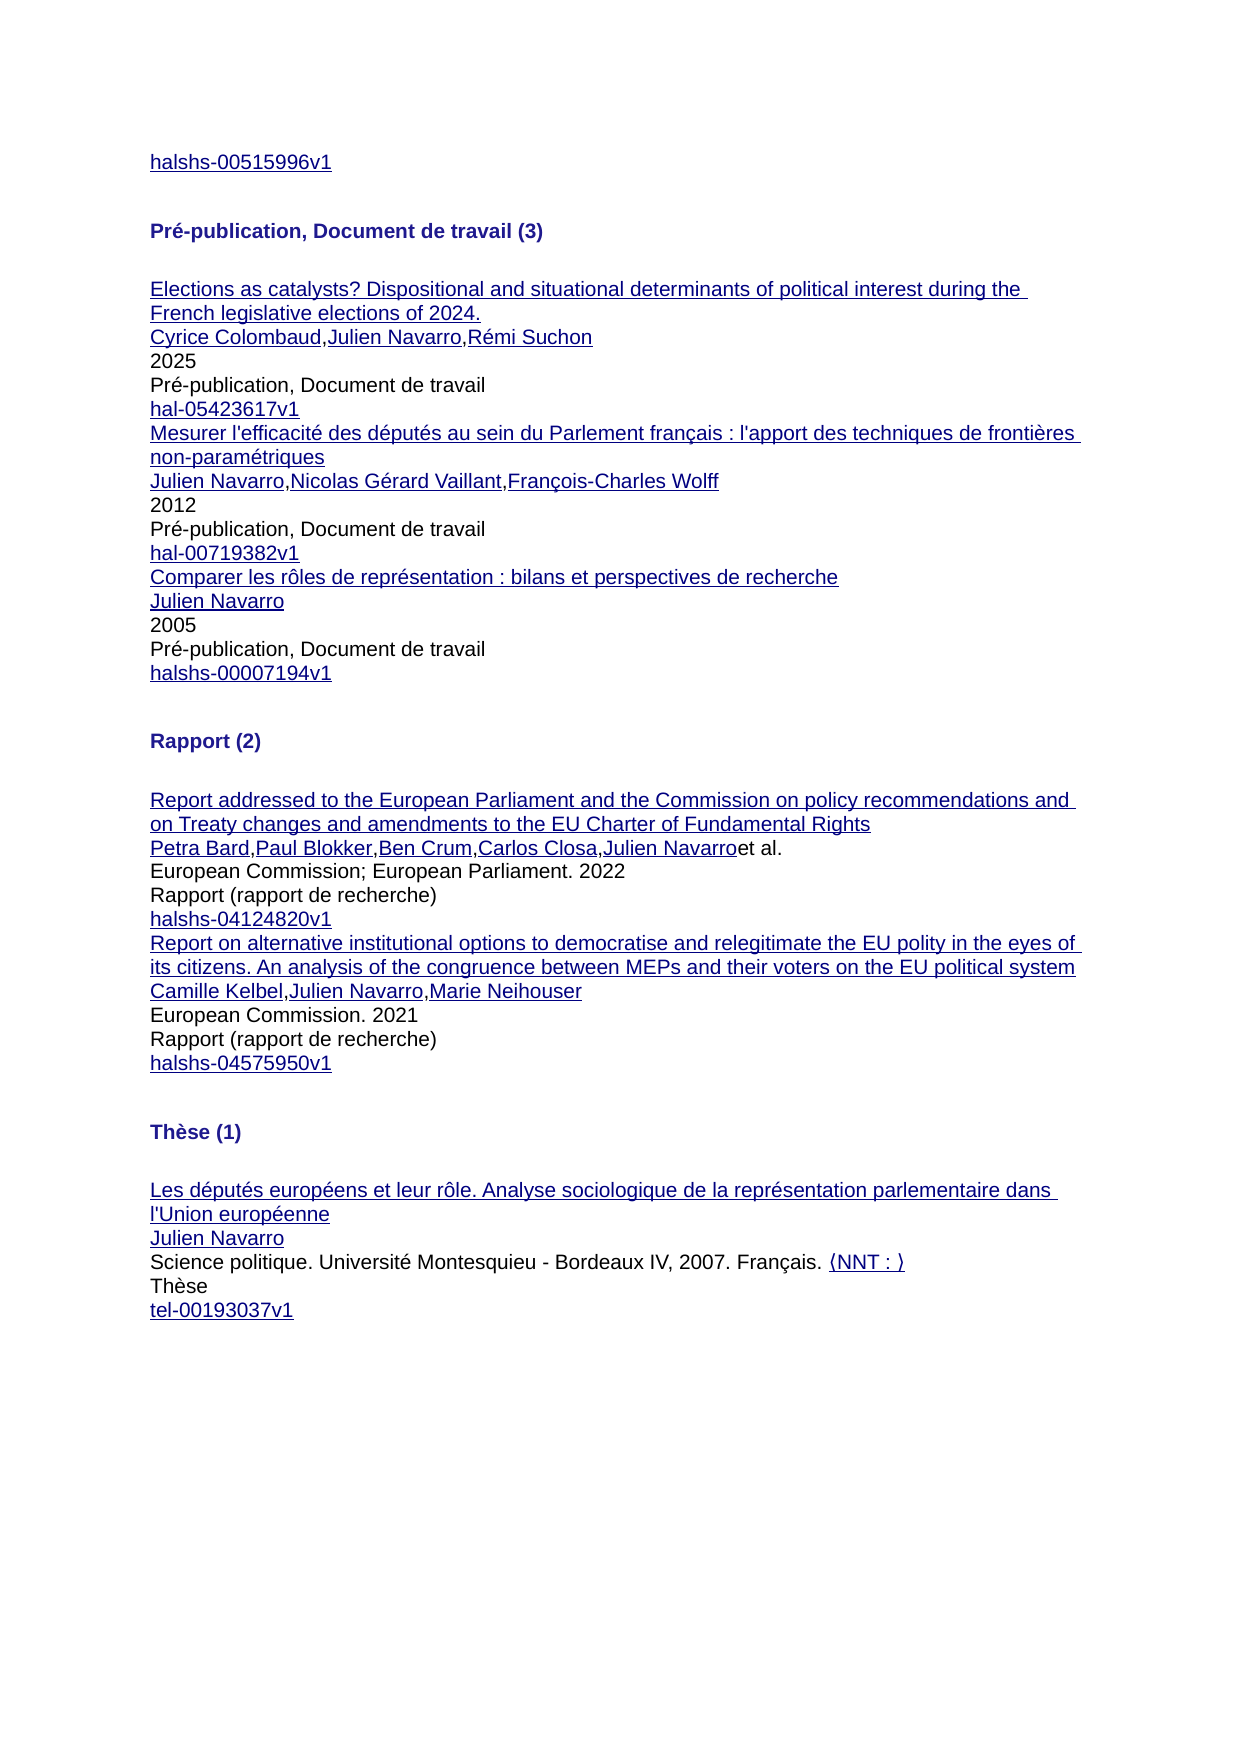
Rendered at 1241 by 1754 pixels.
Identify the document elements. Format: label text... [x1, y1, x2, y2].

subtitle Thèse (1) [150, 1120, 1090, 1144]
table_cell Comparer les rôles de représentation : bilans et perspectives de recherche Julien Navarro 2005 Pré-publication, Document de travail halshs-00007194v1 [150, 565, 1090, 684]
subtitle Rapport (2) [150, 729, 1090, 753]
table_cell Mesurer l'efficacité des députés au sein du Parlement français : l'apport des techniques de frontières non-paramétriques Julien Navarro,Nicolas Gérard Vaillant,François-Charles Wolff 2012 Pré-publication, Document de travail hal-00719382v1 [150, 421, 1090, 564]
table_cell Report on alternative institutional options to democratise and relegitimate the EU polity in the eyes of its citizens. An analysis of the congruence between MEPs and their voters on the EU political system Camille Kelbel,Julien Navarro,Marie Neihouser European Commission. 2021 Rapport (rapport de recherche) halshs-04575950v1 [150, 931, 1090, 1075]
subtitle Pré-publication, Document de travail (3) [150, 219, 1090, 243]
table_header Elections as catalysts? Dispositional and situational determinants of political interest during the French legislative elections of 2024. Cyrice Colombaud,Julien Navarro,Rémi Suchon 2025 Pré-publication, Document de travail hal-05423617v1 [150, 277, 1090, 421]
table_header Les députés européens et leur rôle. Analyse sociologique de la représentation parlementaire dans l'Union européenne Julien Navarro Science politique. Université Montesquieu - Bordeaux IV, 2007. Français. ⟨NNT : ⟩ Thèse tel-00193037v1 [150, 1178, 1090, 1322]
table_cell halshs-00515996v1 [150, 150, 1090, 174]
table_header Report addressed to the European Parliament and the Commission on policy recommendations and on Treaty changes and amendments to the EU Charter of Fundamental Rights Petra Bard,Paul Blokker,Ben Crum,Carlos Closa,Julien Navarroet al. European Commission; European Parliament. 2022 Rapport (rapport de recherche) halshs-04124820v1 [150, 788, 1090, 931]
